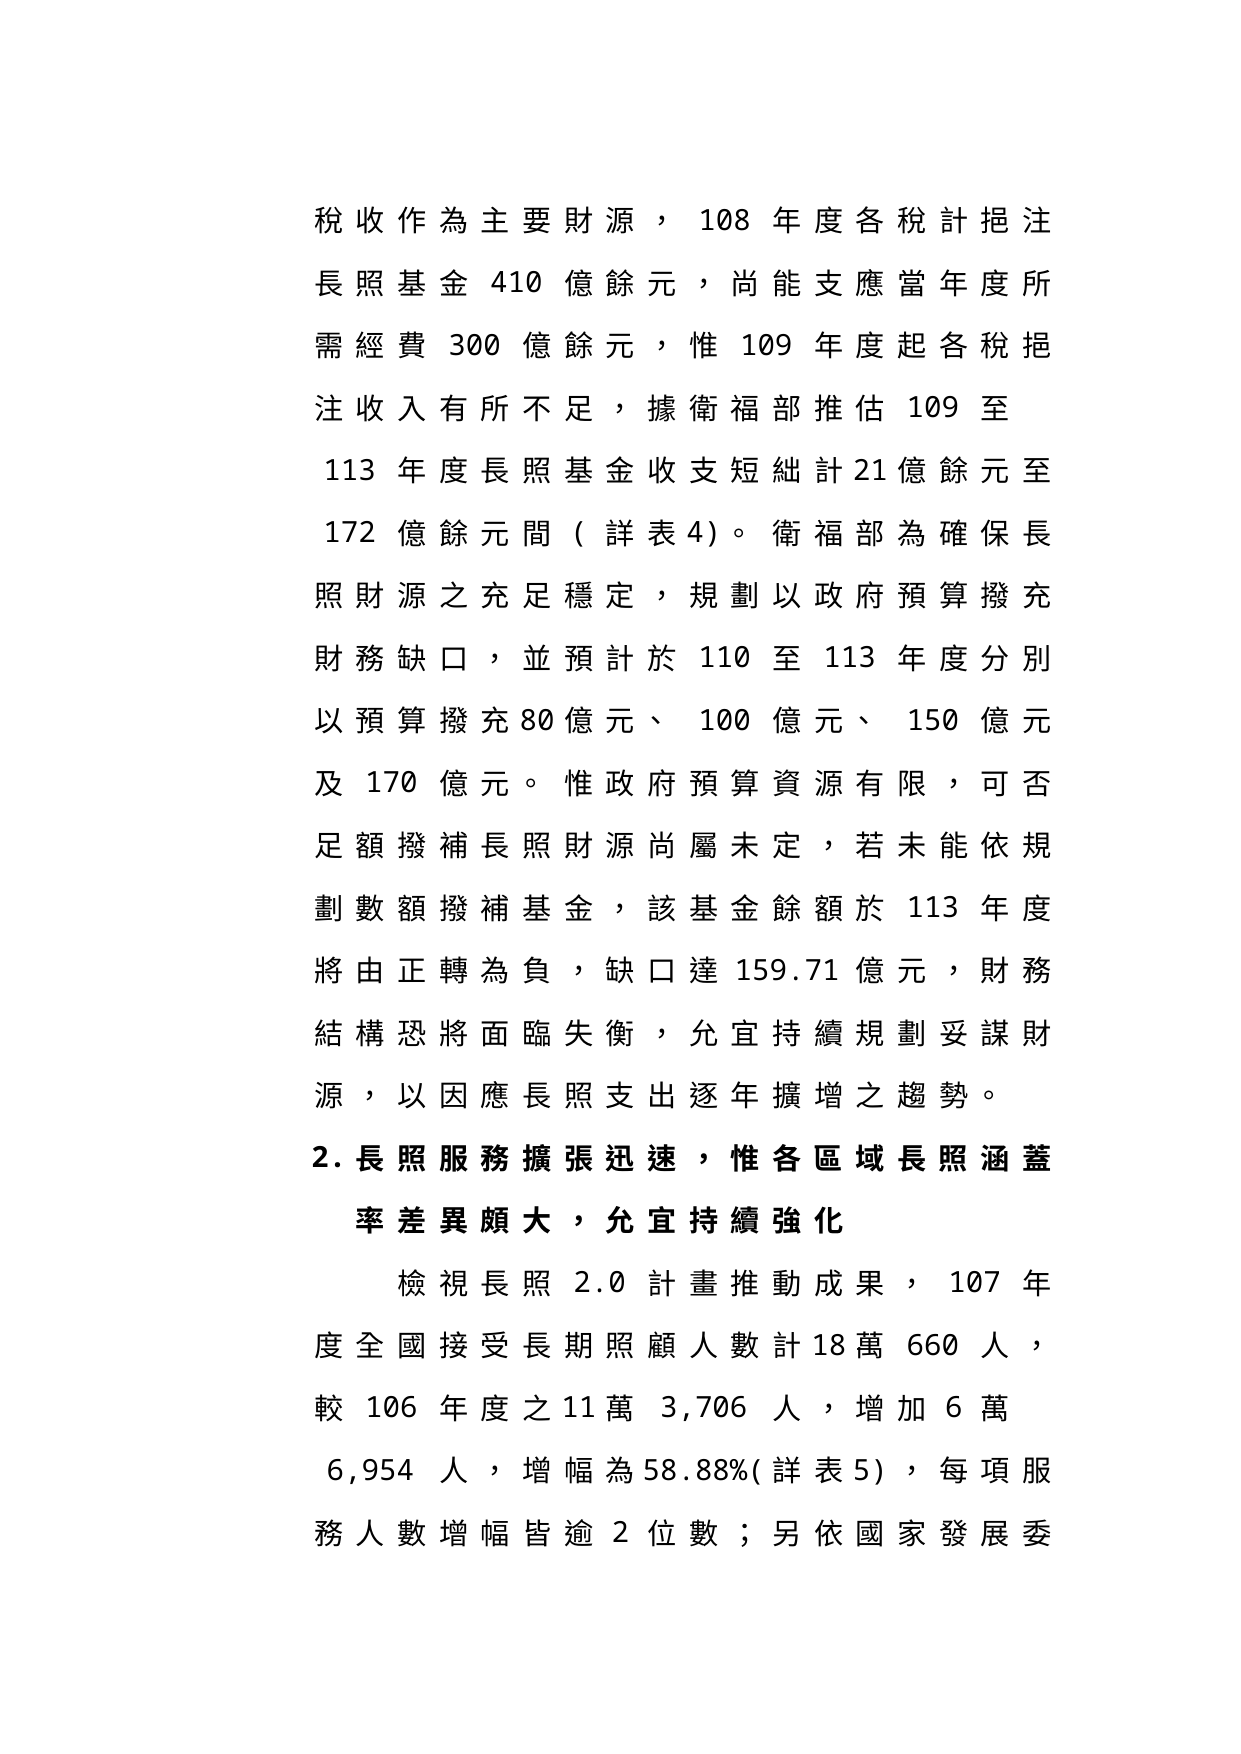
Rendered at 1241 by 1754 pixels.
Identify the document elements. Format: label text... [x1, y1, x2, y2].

text 稅收作為主要財源，108年度各稅計挹注長照基金410億餘元，尚能支應當年度所需經費300億餘元，惟109年度起各稅挹注收入有所不足，據衛福部推估109至113年度長照基金收支短絀計21億餘元至172億餘元間(詳表4)。衛福部為確保長照財源之充足穩定，規劃以政府預算撥充財務缺口，並預計於110至113年度分別以預算撥充80億元、100億元、150億元及170億元。惟政府預算資源有限，可否足額撥補長照財源尚屬未定，若未能依規劃數額撥補基金，該基金餘額於113年度將由正轉為負，缺口達159.71億元，財務結構恐將面臨失衡，允宜持續規劃妥謀財源，以因應長照支出逐年擴增之趨勢。 [301, 177, 1058, 1115]
text 2.長照服務擴張迅速，惟各區域長照涵蓋率差異頗大，允宜持續強化 [273, 1115, 1058, 1240]
text 檢視長照2.0計畫推動成果，107年度全國接受長期照顧人數計18萬660人，較106年度之11萬3,706人，增加6萬6,954人，增幅為58.88%(詳表5)，每項服務人數增幅皆逾2位數；另依國家發展委 [301, 1240, 1058, 1552]
